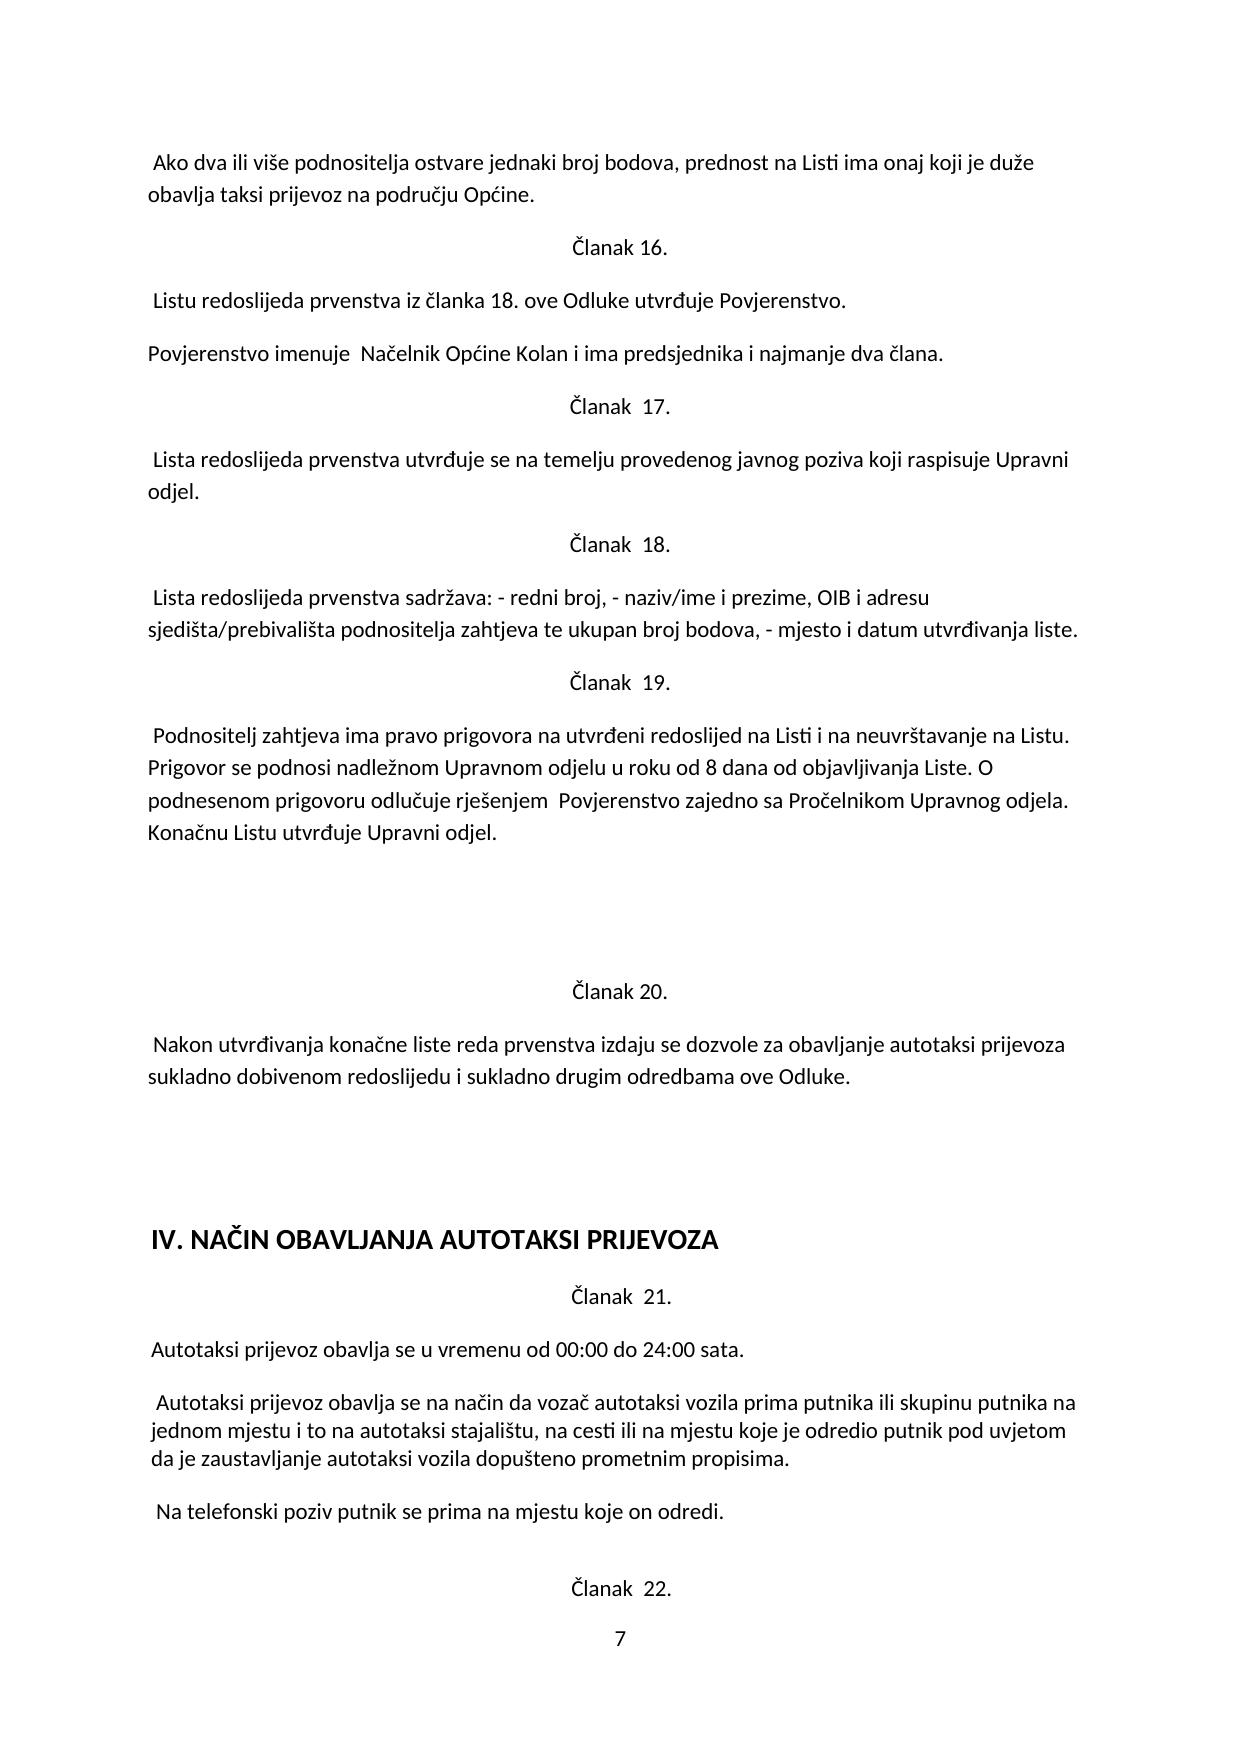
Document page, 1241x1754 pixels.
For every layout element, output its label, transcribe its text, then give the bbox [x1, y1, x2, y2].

text Članak 21. [151, 1282, 1093, 1310]
text Na telefonski poziv putnik se prima na mjestu koje on odredi. [151, 1497, 1093, 1525]
text Članak 18. [148, 530, 1093, 558]
text Povjerenstvo imenuje Načelnik Općine Kolan i ima predsjednika i najmanje dva člana. [148, 339, 1093, 367]
text Članak 22. [151, 1574, 1093, 1602]
text IV. NAČIN OBAVLJANJA AUTOTAKSI PRIJEVOZA [151, 1221, 1093, 1257]
text Autotaksi prijevoz obavlja se u vremenu od 00:00 do 24:00 sata. [151, 1335, 1093, 1363]
text Članak 16. [148, 233, 1093, 261]
text Listu redoslijeda prvenstva iz članka 18. ove Odluke utvrđuje Povjerenstvo. [148, 286, 1093, 314]
text Članak 20. [148, 977, 1093, 1005]
text Lista redoslijeda prvenstva utvrđuje se na temelju provedenog javnog poziva koji raspisuje Upravni odjel. [148, 445, 1093, 505]
text Autotaksi prijevoz obavlja se na način da vozač autotaksi vozila prima putnika ili skupinu putnika na jednom mjestu i to na autotaksi stajalištu, na cesti ili na mjestu koje je odredio putnik pod uvjetom da je zaustavljanje autotaksi vozila dopušteno prometnim propisima. [151, 1388, 1093, 1472]
text Nakon utvrđivanja konačne liste reda prvenstva izdaju se dozvole za obavljanje autotaksi prijevoza sukladno dobivenom redoslijedu i sukladno drugim odredbama ove Odluke. [148, 1030, 1093, 1090]
text Podnositelj zahtjeva ima pravo prigovora na utvrđeni redoslijed na Listi i na neuvrštavanje na Listu. Prigovor se podnosi nadležnom Upravnom odjelu u roku od 8 dana od objavljivanja Liste. O podnesenom prigovoru odlučuje rješenjem Povjerenstvo zajedno sa Pročelnikom Upravnog odjela. Konačnu Listu utvrđuje Upravni odjel. [148, 721, 1093, 846]
text Lista redoslijeda prvenstva sadržava: - redni broj, - naziv/ime i prezime, OIB i adresu sjedišta/prebivališta podnositelja zahtjeva te ukupan broj bodova, - mjesto i datum utvrđivanja liste. [148, 583, 1093, 643]
text Članak 19. [148, 668, 1093, 696]
text Članak 17. [148, 392, 1093, 420]
text Ako dva ili više podnositelja ostvare jednaki broj bodova, prednost na Listi ima onaj koji je duže obavlja taksi prijevoz na području Općine. [148, 148, 1093, 208]
